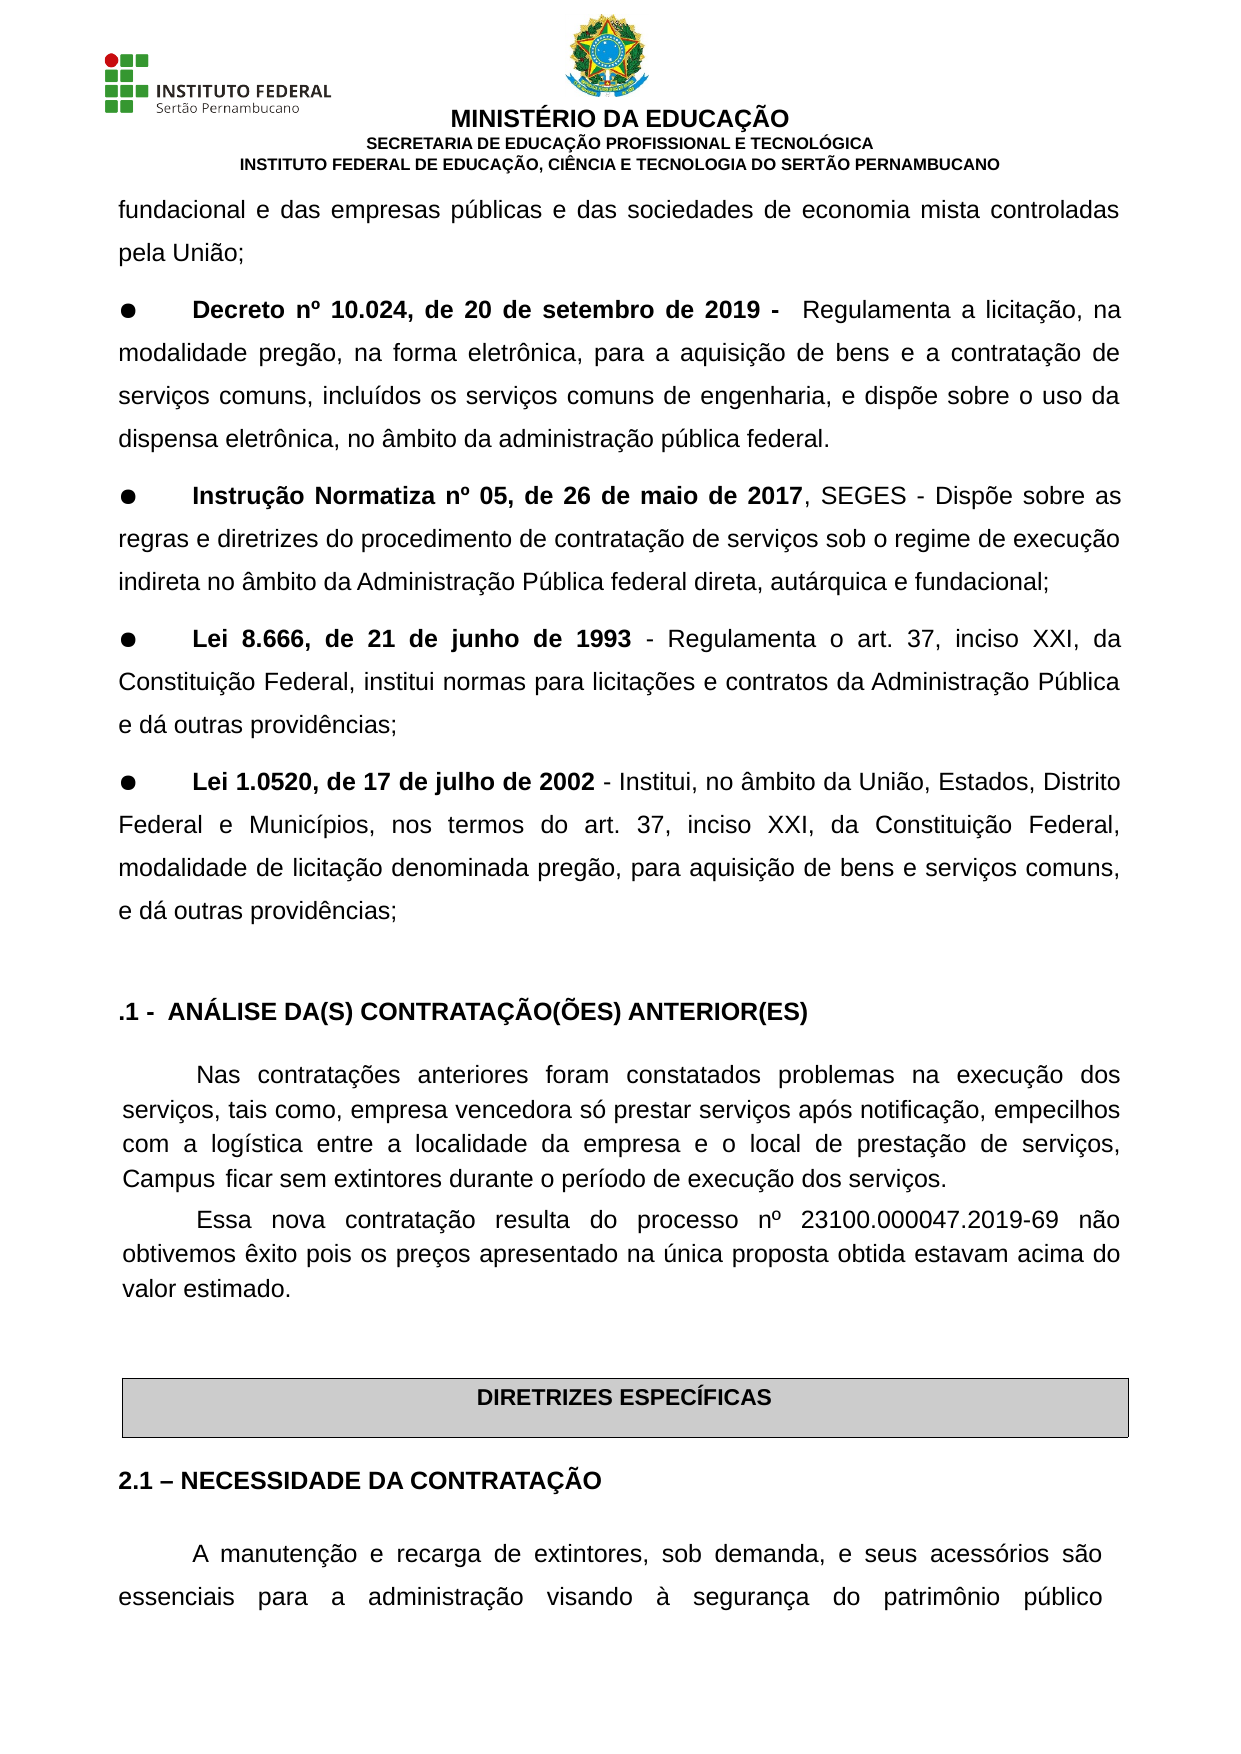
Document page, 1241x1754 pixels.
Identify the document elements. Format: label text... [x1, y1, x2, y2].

text A manutenção e recarga de extintores, sob demanda, e seus acessórios são essenciais para a administração visando à segurança do patrimônio público [118, 1538, 1104, 1610]
list - ANÁLISE DA(S) CONTRATAÇÃO(ÕES) ANTERIOR(ES) [118, 997, 1122, 1025]
table_header DIRETRIZES ESPECÍFICAS [123, 1379, 1128, 1437]
picture [104, 53, 332, 113]
text Essa nova contratação resulta do processo nº 23100.000047.2019-69 não obtivemos êxito pois os preços apresentado na única proposta obtida estavam acima do valor estimado. [122, 1204, 1122, 1302]
text Nas contratações anteriores foram constatados problemas na execução dos serviços, tais como, empresa vencedora só prestar serviços após notificação, empecilhos com a logística entre a localidade da empresa e o local de prestação de serviços, Campus ficar sem extintores durante o período de execução dos serviços. [122, 1060, 1122, 1193]
text 2.1 – NECESSIDADE DA CONTRATAÇÃO [118, 1466, 1122, 1495]
list Lei 8.666, de 21 de junho de 1993 - Regulamenta o art. 37, inciso XXI, da Constituição Federal, institui normas para licitações e contratos da Administração Pública e dá outras providências; [118, 624, 1122, 739]
picture [565, 14, 649, 97]
list Instrução Normatiza nº 05, de 26 de maio de 2017, SEGES - Dispõe sobre as regras e diretrizes do procedimento de contratação de serviços sob o regime de execução indireta no âmbito da Administração Pública federal direta, autárquica e fundacional; [118, 481, 1122, 596]
list fundacional e das empresas públicas e das sociedades de economia mista controladas pela União; [118, 195, 1122, 267]
list Decreto nº 10.024, de 20 de setembro de 2019 - Regulamenta a licitação, na modalidade pregão, na forma eletrônica, para a aquisição de bens e a contratação de serviços comuns, incluídos os serviços comuns de engenharia, e dispõe sobre o uso da dispensa eletrônica, no âmbito da administração pública federal. [118, 295, 1122, 453]
list Lei 1.0520, de 17 de julho de 2002 - Institui, no âmbito da União, Estados, Distrito Federal e Municípios, nos termos do art. 37, inciso XXI, da Constituição Federal, modalidade de licitação denominada pregão, para aquisição de bens e serviços comuns, e dá outras providências; [118, 767, 1122, 925]
